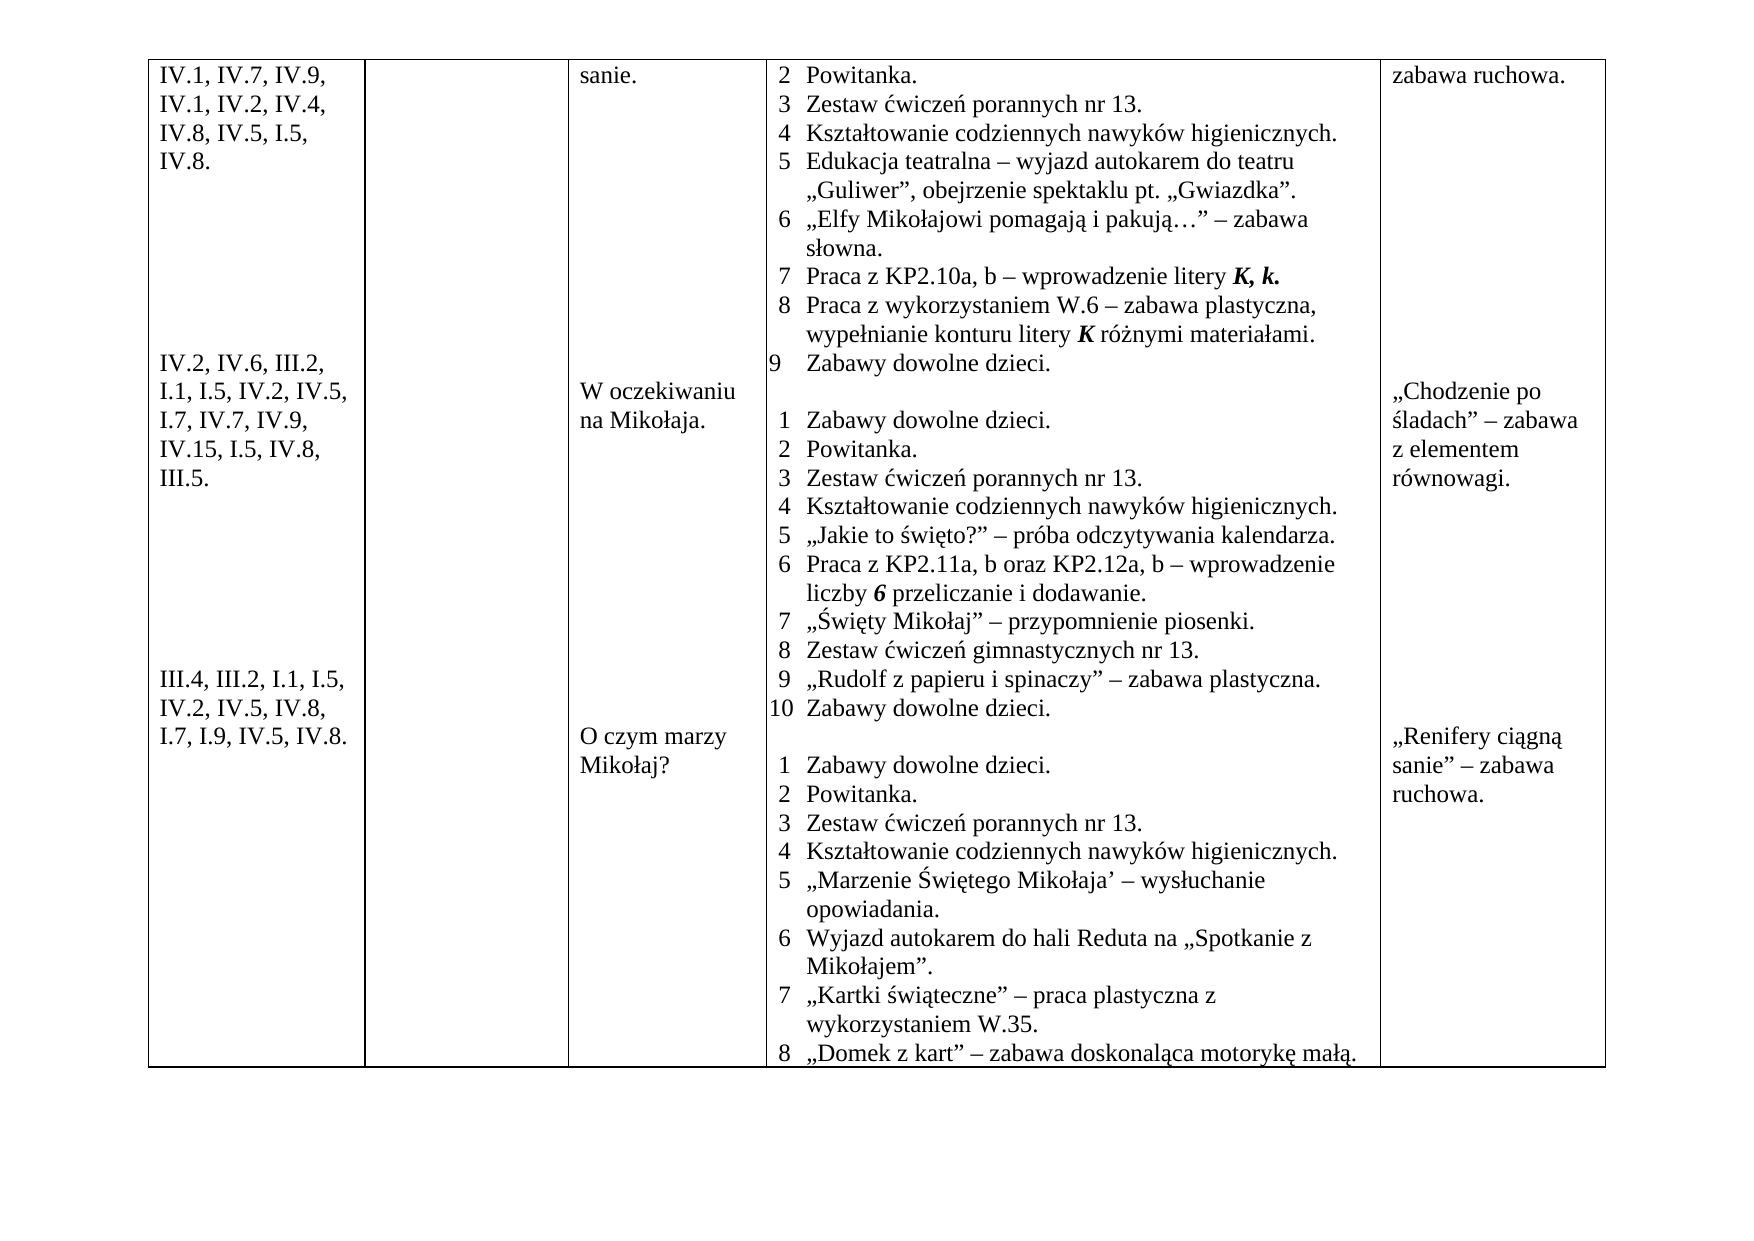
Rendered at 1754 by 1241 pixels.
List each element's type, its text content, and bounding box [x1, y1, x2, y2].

table_cell zabawa ruchowa. „Chodzenie po śladach” – zabawa z elementem równowagi. „Renifery ciągną sanie” – zabawa ruchowa. [1381, 60, 1605, 1066]
table_cell IV.1, IV.7, IV.9, IV.1, IV.2, IV.4, IV.8, IV.5, I.5, IV.8. IV.2, IV.6, III.2, I.1, I.5, IV.2, IV.5, I.7, IV.7, IV.9, IV.15, I.5, IV.8, III.5. III.4, III.2, I.1, I.5, IV.2, IV.5, IV.8, I.7, I.9, IV.5, IV.8. [149, 60, 364, 1066]
table_cell sanie. W oczekiwaniu na Mikołaja. O czym marzy Mikołaj? [569, 60, 766, 1066]
table_cell [366, 60, 568, 1066]
table_cell Zabawy dowolne dzieci. Powitanka. Zestaw ćwiczeń porannych nr 13. Kształtowanie codziennych nawyków higienicznych. „Czym są marzenia?” – zabawa dydaktyczna. Wspólne ubieranie choinki na terenie placu Urzędu Dzielnicowego razem ze Strażnikami Miejskimi w odblaski. Zapoznanie z legendą o Świętym Mikołaju” na podstawie opowiadania R. Piątkowskiej „Mikołajki”. „Święty Mikołaj” – zapoznanie z piosenką. Przygotowanie plakatu zachęcającego do udziału w akcji charytatywnej. Zabawy dowolne dzieci. Zabawy dowolne dzieci. Powitanka. Zestaw ćwiczeń porannych nr 13. Kształtowanie codziennych nawyków higienicznych. Praca z KP2.9b – tworzenie listu do św. Mikołaja. „Jak wysyłamy listy?” – burza mózgów. „Gdzie mieszka Mikołaj?” – praca z globusem i mapą. „Koperta” – adresowanie listu do Mikołaja. Zestaw ćwiczeń gimnastycznych nr 13. Zabawy dowolne dzieci. Zabawy dowolne dzieci. Powitanka. Zestaw ćwiczeń porannych nr 13. Kształtowanie codziennych nawyków higienicznych. Edukacja teatralna – wyjazd autokarem do teatru „Guliwer”, obejrzenie spektaklu pt. „Gwiazdka”. „Elfy Mikołajowi pomagają i pakują…” – zabawa słowna. Praca z KP2.10a, b – wprowadzenie litery K, k. Praca z wykorzystaniem W.6 – zabawa plastyczna, wypełnianie konturu litery K różnymi materiałami. Zabawy dowolne dzieci. Zabawy dowolne dzieci. Powitanka. Zestaw ćwiczeń porannych nr 13. Kształtowanie codziennych nawyków higienicznych. „Jakie to święto?” – próba odczytywania kalendarza. Praca z KP2.11a, b oraz KP2.12a, b – wprowadzenie liczby 6 przeliczanie i dodawanie. „Święty Mikołaj” – przypomnienie piosenki. Zestaw ćwiczeń gimnastycznych nr 13. „Rudolf z papieru i spinaczy” – zabawa plastyczna. Zabawy dowolne dzieci. Zabawy dowolne dzieci. Powitanka. Zestaw ćwiczeń porannych nr 13. Kształtowanie codziennych nawyków higienicznych. „Marzenie Świętego Mikołaja’ – wysłuchanie opowiadania. Wyjazd autokarem do hali Reduta na „Spotkanie z Mikołajem”. „Kartki świąteczne” – praca plastyczna z wykorzystaniem W.35. „Domek z kart” – zabawa doskonaląca motorykę małą. „Skojarzenia” – zabawa językowa. Zajęcia dowolne dzieci. [767, 60, 1380, 1066]
